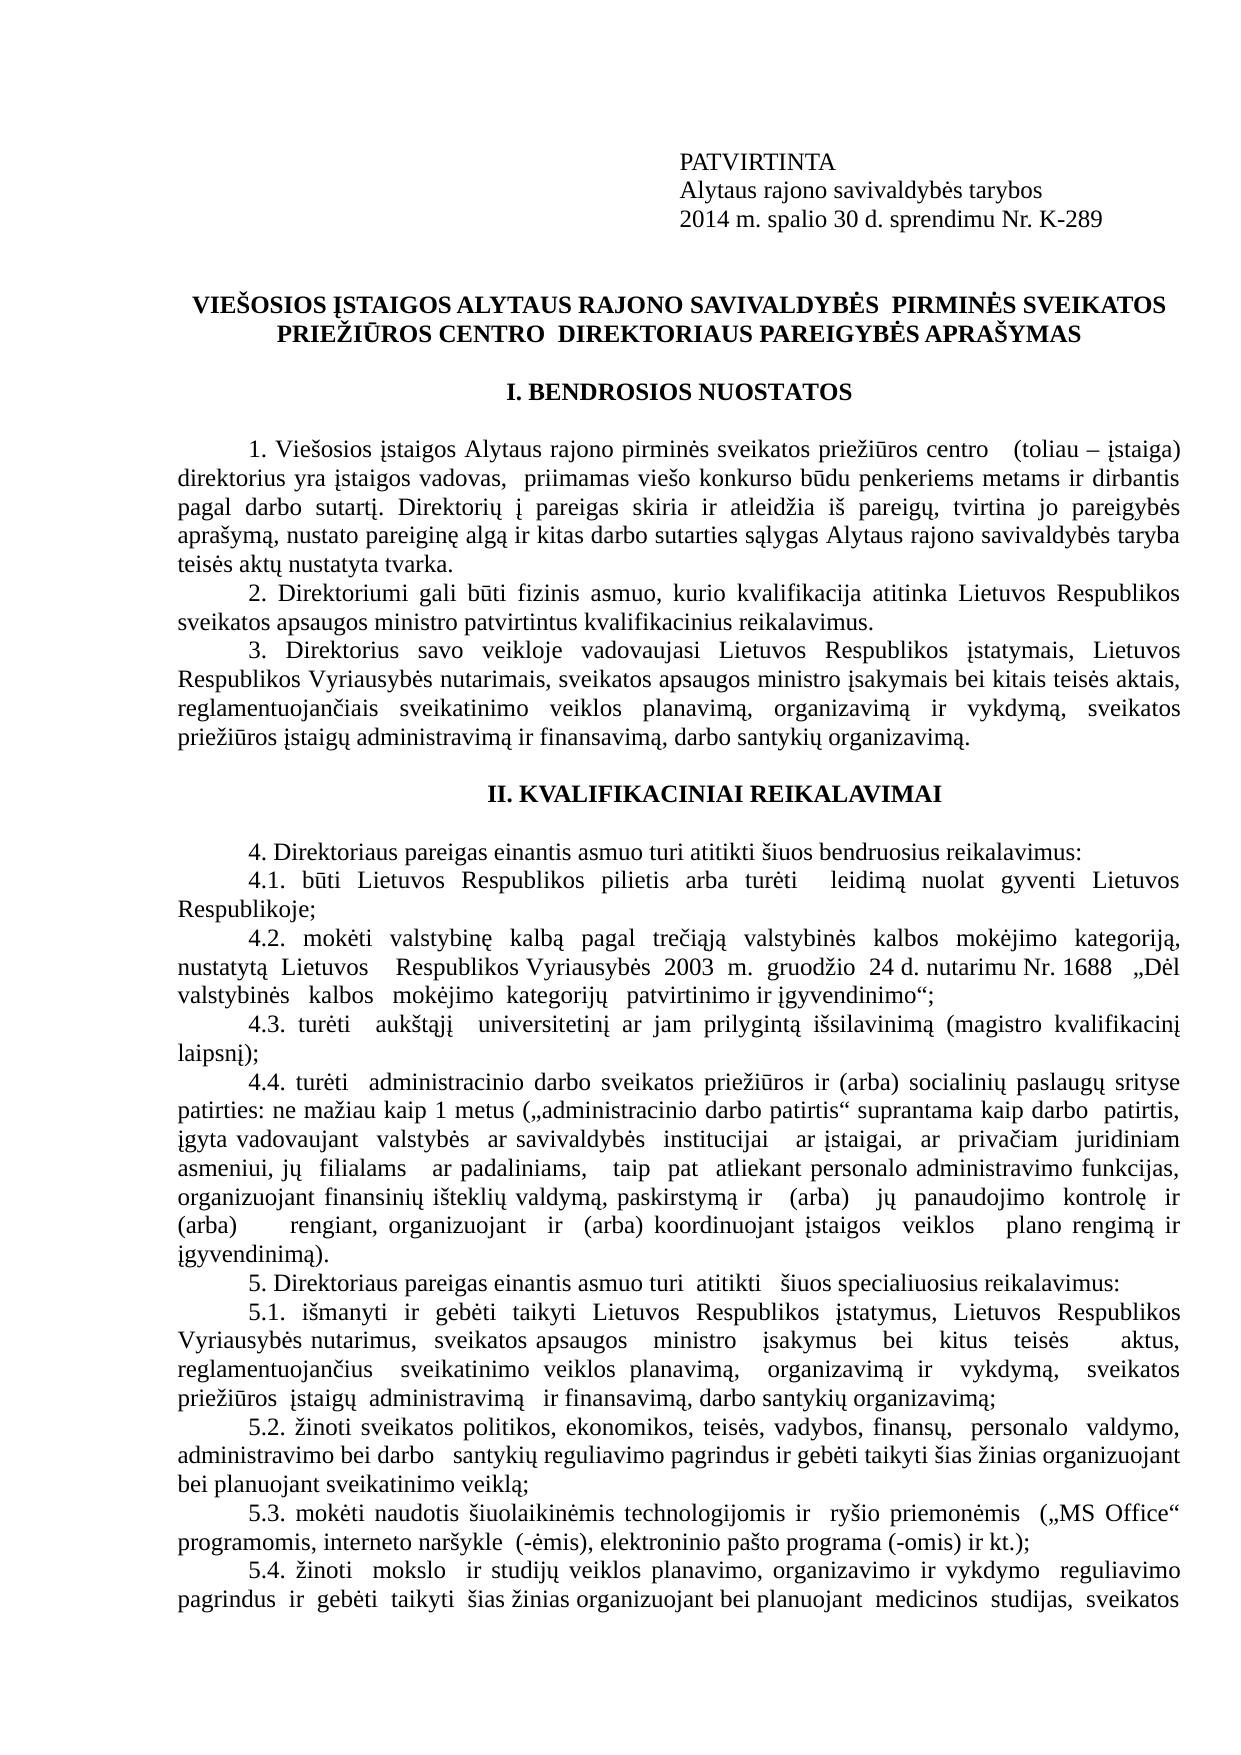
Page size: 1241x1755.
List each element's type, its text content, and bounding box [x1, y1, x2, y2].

text I. BENDROSIOS NUOSTATOS [177, 377, 1181, 406]
text 4.2. mokėti valstybinę kalbą pagal trečiąją valstybinės kalbos mokėjimo kategoriją, nustatytą Lietuvos Respublikos Vyriausybės 2003 m. gruodžio 24 d. nutarimu Nr. 1688 „Dėl valstybinės kalbos mokėjimo kategorijų patvirtinimo ir įgyvendinimo“; [177, 923, 1181, 1009]
text 4. Direktoriaus pareigas einantis asmuo turi atitikti šiuos bendruosius reikalavimus: [177, 837, 1181, 866]
text 5.1. išmanyti ir gebėti taikyti Lietuvos Respublikos įstatymus, Lietuvos Respublikos Vyriausybės nutarimus, sveikatos apsaugos ministro įsakymus bei kitus teisės aktus, reglamentuojančius sveikatinimo veiklos planavimą, organizavimą ir vykdymą, sveikatos priežiūros įstaigų administravimą ir finansavimą, darbo santykių organizavimą; [177, 1297, 1181, 1412]
text 5. Direktoriaus pareigas einantis asmuo turi atitikti šiuos specialiuosius reikalavimus: [177, 1268, 1181, 1297]
text Alytaus rajono savivaldybės tarybos [177, 176, 1181, 204]
text 5.4. žinoti mokslo ir studijų veiklos planavimo, organizavimo ir vykdymo reguliavimo pagrindus ir gebėti taikyti šias žinias organizuojant bei planuojant medicinos studijas, sveikatos [177, 1556, 1181, 1613]
text II. KVALIFIKACINIAI REIKALAVIMAI [177, 779, 1181, 808]
text VIEŠOSIOS ĮSTAIGOS ALYTAUS RAJONO SAVIVALDYBĖS PIRMINĖS SVEIKATOS PRIEŽIŪROS CENTRO DIREKTORIAUS PAREIGYBĖS APRAŠYMAS [177, 291, 1181, 348]
text 4.4. turėti administracinio darbo sveikatos priežiūros ir (arba) socialinių paslaugų srityse patirties: ne mažiau kaip 1 metus („administracinio darbo patirtis“ suprantama kaip darbo patirtis, įgyta vadovaujant valstybės ar savivaldybės institucijai ar įstaigai, ar privačiam juridiniam asmeniui, jų filialams ar padaliniams, taip pat atliekant personalo administravimo funkcijas, organizuojant finansinių išteklių valdymą, paskirstymą ir (arba) jų panaudojimo kontrolę ir (arba) rengiant, organizuojant ir (arba) koordinuojant įstaigos veiklos plano rengimą ir įgyvendinimą). [177, 1067, 1181, 1268]
text PATVIRTINTA [177, 147, 1181, 176]
text 3. Direktorius savo veikloje vadovaujasi Lietuvos Respublikos įstatymais, Lietuvos Respublikos Vyriausybės nutarimais, sveikatos apsaugos ministro įsakymais bei kitais teisės aktais, reglamentuojančiais sveikatinimo veiklos planavimą, organizavimą ir vykdymą, sveikatos priežiūros įstaigų administravimą ir finansavimą, darbo santykių organizavimą. [177, 636, 1181, 751]
text 4.3. turėti aukštąjį universitetinį ar jam prilygintą išsilavinimą (magistro kvalifikacinį laipsnį); [177, 1009, 1181, 1067]
text 1. Viešosios įstaigos Alytaus rajono pirminės sveikatos priežiūros centro (toliau – įstaiga) direktorius yra įstaigos vadovas, priimamas viešo konkurso būdu penkeriems metams ir dirbantis pagal darbo sutartį. Direktorių į pareigas skiria ir atleidžia iš pareigų, tvirtina jo pareigybės aprašymą, nustato pareiginę algą ir kitas darbo sutarties sąlygas Alytaus rajono savivaldybės taryba teisės aktų nustatyta tvarka. [177, 434, 1181, 578]
text 4.1. būti Lietuvos Respublikos pilietis arba turėti leidimą nuolat gyventi Lietuvos Respublikoje; [177, 866, 1181, 923]
text 2. Direktoriumi gali būti fizinis asmuo, kurio kvalifikacija atitinka Lietuvos Respublikos sveikatos apsaugos ministro patvirtintus kvalifikacinius reikalavimus. [177, 578, 1181, 636]
text 5.3. mokėti naudotis šiuolaikinėmis technologijomis ir ryšio priemonėmis („MS Office“ programomis, interneto naršykle (-ėmis), elektroninio pašto programa (-omis) ir kt.); [177, 1498, 1181, 1556]
text 5.2. žinoti sveikatos politikos, ekonomikos, teisės, vadybos, finansų, personalo valdymo, administravimo bei darbo santykių reguliavimo pagrindus ir gebėti taikyti šias žinias organizuojant [177, 1412, 1181, 1469]
text bei planuojant sveikatinimo veiklą; [177, 1469, 1181, 1498]
text 2014 m. spalio 30 d. sprendimu Nr. K-289 [177, 204, 1181, 233]
